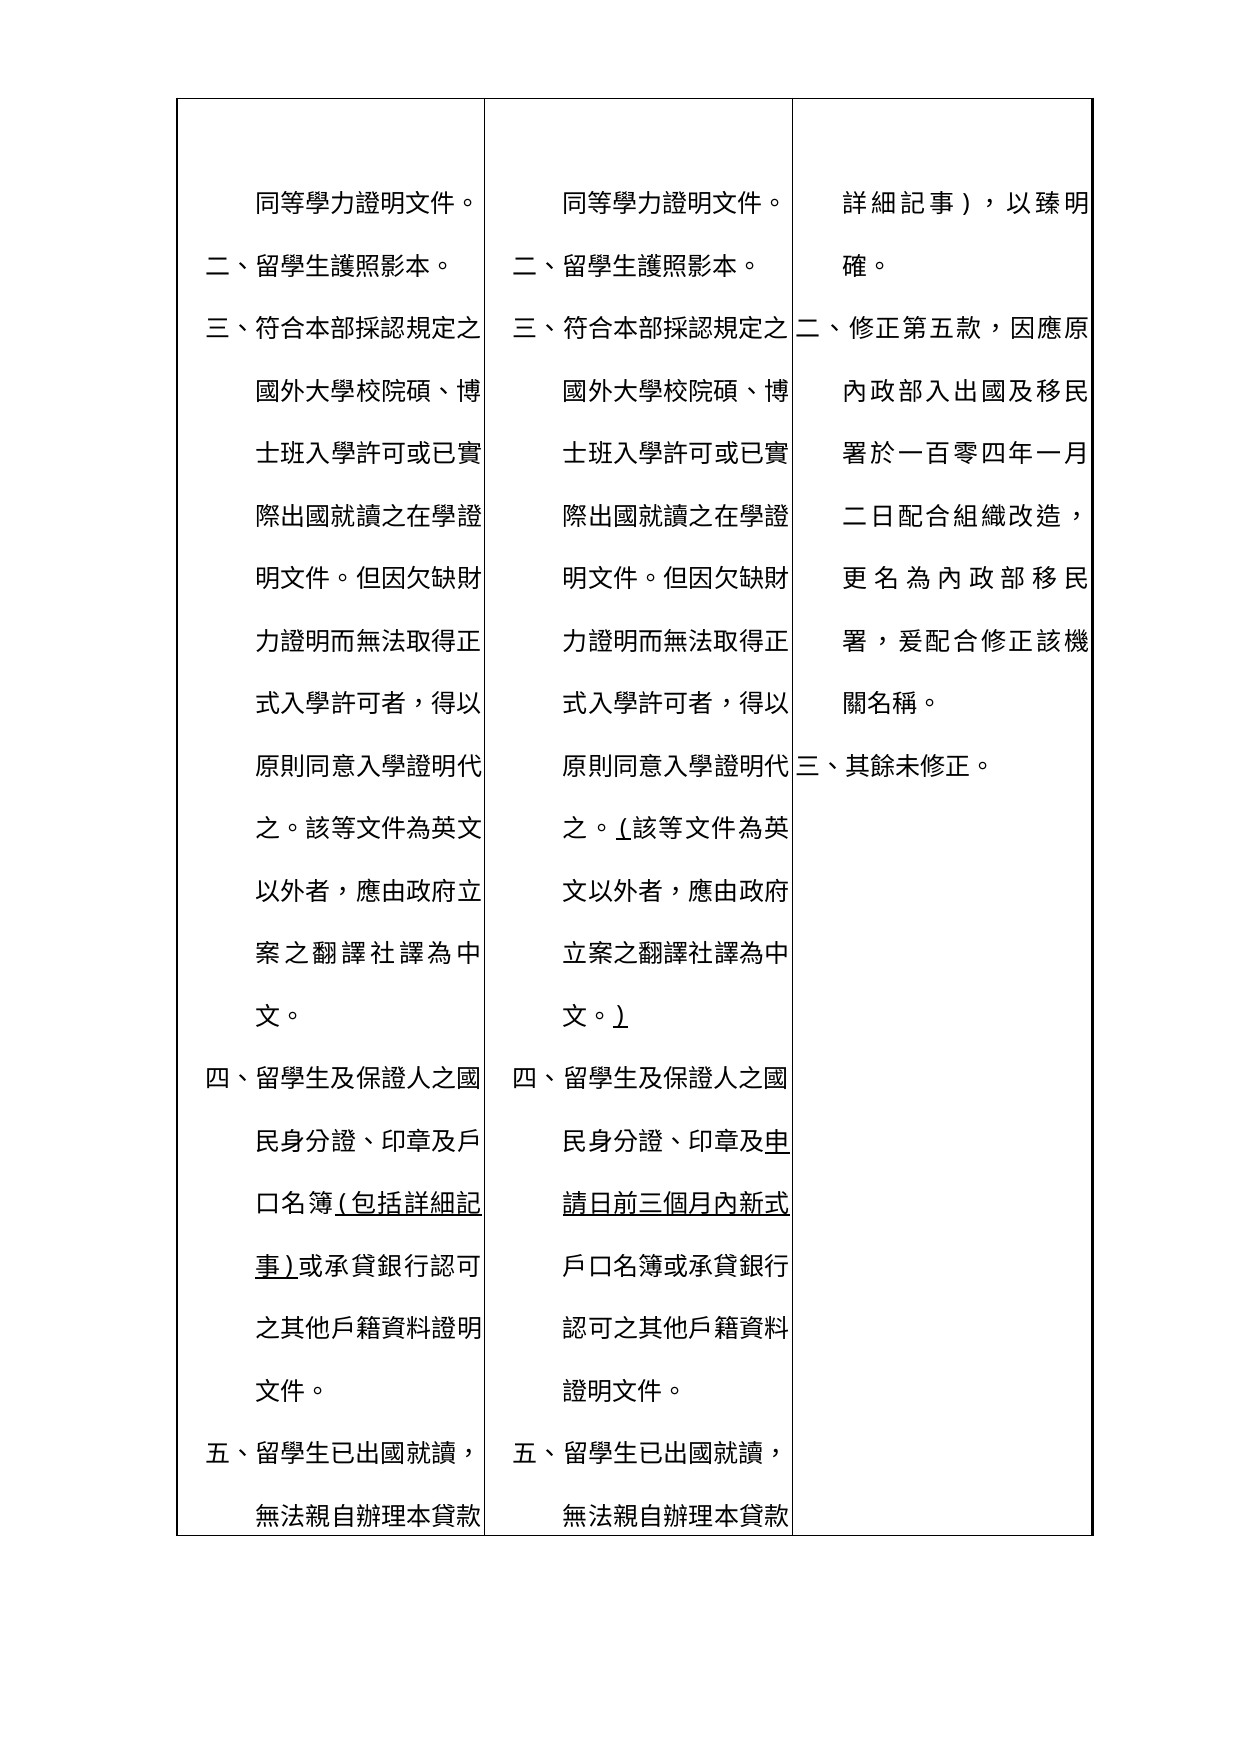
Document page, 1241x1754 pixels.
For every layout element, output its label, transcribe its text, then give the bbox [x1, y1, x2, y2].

table_cell 同等學力證明文件。 二、留學生護照影本。 三、符合本部採認規定之國外大學校院碩、博士班入學許可或已實際出國就讀之在學證明文件。但因欠缺財力證明而無法取得正式入學許可者，得以原則同意入學證明代之。(該等文件為英文以外者，應由政府立案之翻譯社譯為中文。) 四、留學生及保證人之國民身分證、印章及申請日前三個月內新式戶口名簿或承貸銀行認可之其他戶籍資料證明文件。 五、留學生已出國就讀，無法親自辦理本貸款 [485, 99, 792, 1535]
table_cell 詳細記事)，以臻明確。 二、修正第五款，因應原內政部入出國及移民署於一百零四年一月二日配合組織改造，更名為內政部移民署，爰配合修正該機關名稱。 三、其餘未修正。 [793, 99, 1091, 1535]
table_cell 同等學力證明文件。 二、留學生護照影本。 三、符合本部採認規定之國外大學校院碩、博士班入學許可或已實際出國就讀之在學證明文件。但因欠缺財力證明而無法取得正式入學許可者，得以原則同意入學證明代之。該等文件為英文以外者，應由政府立案之翻譯社譯為中文。 四、留學生及保證人之國民身分證、印章及戶口名簿(包括詳細記事)或承貸銀行認可之其他戶籍資料證明文件。 五、留學生已出國就讀，無法親自辦理本貸款 [178, 99, 484, 1535]
